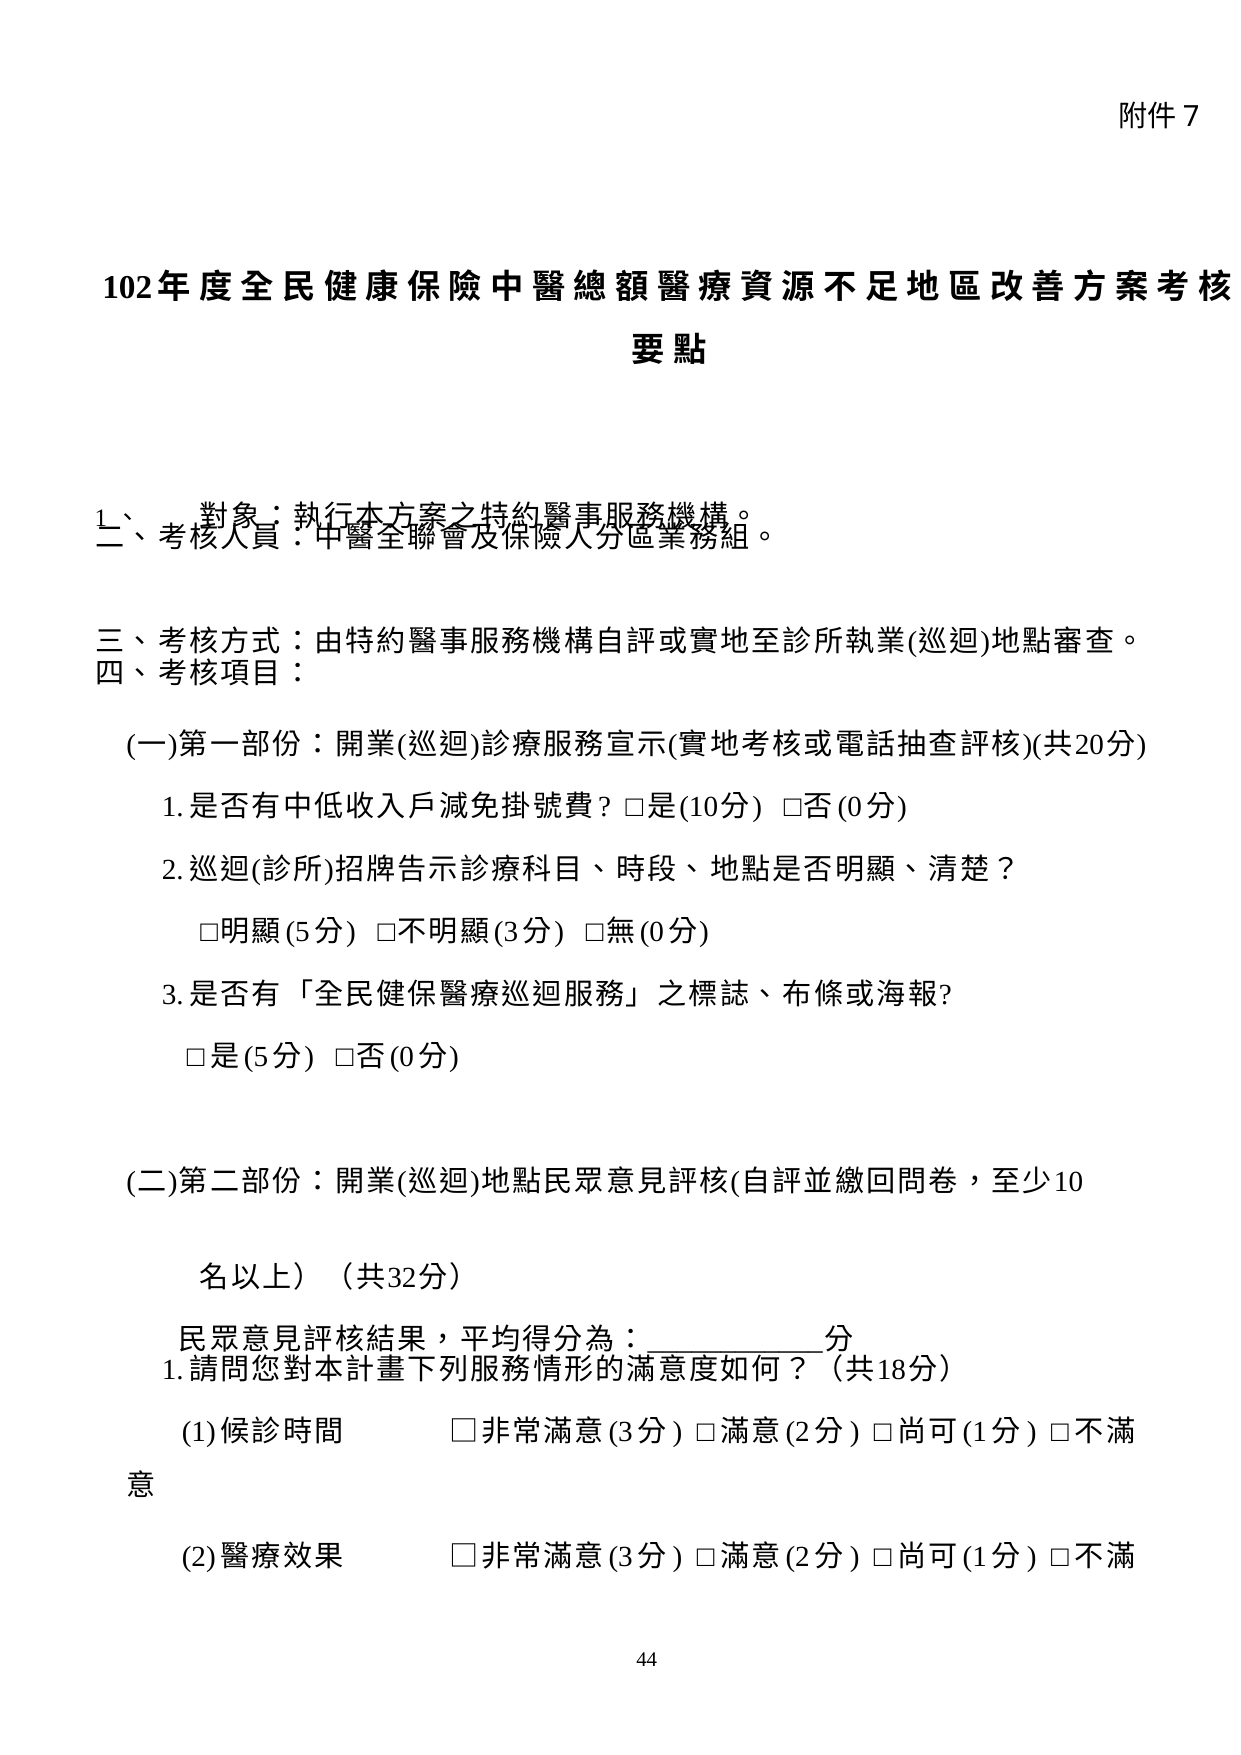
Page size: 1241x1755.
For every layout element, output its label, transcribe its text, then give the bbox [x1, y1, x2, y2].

text (2)醫療效果 □非常滿意(3分) □滿意(2分) □尚可(1分) □不滿 [124, 1504, 1157, 1566]
text (1)候診時間 □非常滿意(3分) □滿意(2分) □尚可(1分) □不滿意 [124, 1379, 1157, 1504]
text (二)第二部份：開業(巡迴)地點民眾意見評核(自評並繳回問卷，至少10 [124, 1129, 1157, 1191]
text 名以上）（共32分） [179, 1191, 1157, 1254]
text 1.請問您對本計畫下列服務情形的滿意度如何？（共18分） [124, 1316, 1157, 1379]
text 附件7 [1118, 93, 1205, 135]
text 1.是否有中低收入戶減免掛號費? □是(10分) □否(0分) [119, 754, 1157, 816]
text □是(5分) □否(0分) [94, 1004, 1157, 1066]
text □明顯(5分) □不明顯(3分) □無(0分) [124, 879, 1157, 941]
text (一)第一部份：開業(巡迴)診療服務宣示(實地考核或電話抽查評核)(共20分) [119, 691, 1199, 754]
text 3.是否有「全民健保醫療巡迴服務」之標誌、布條或海報? [119, 941, 1157, 1004]
text 102年度全民健康保險中醫總額醫療資源不足地區改善方案考核要點 [94, 243, 1240, 368]
text 三、考核方式：由特約醫事服務機構自評或實地至診所執業(巡迴)地點審查。 [94, 555, 1157, 618]
text 四、考核項目： [94, 629, 1157, 691]
text 民眾意見評核結果，平均得分為：____________分 [124, 1254, 1157, 1316]
list 對象：執行本方案之特約醫事服務機構。 [94, 430, 1157, 493]
text 二、考核人員：中醫全聯會及保險人分區業務組。 [94, 493, 1157, 555]
text 2.巡迴(診所)招牌告示診療科目、時段、地點是否明顯、清楚？ [119, 816, 1157, 879]
